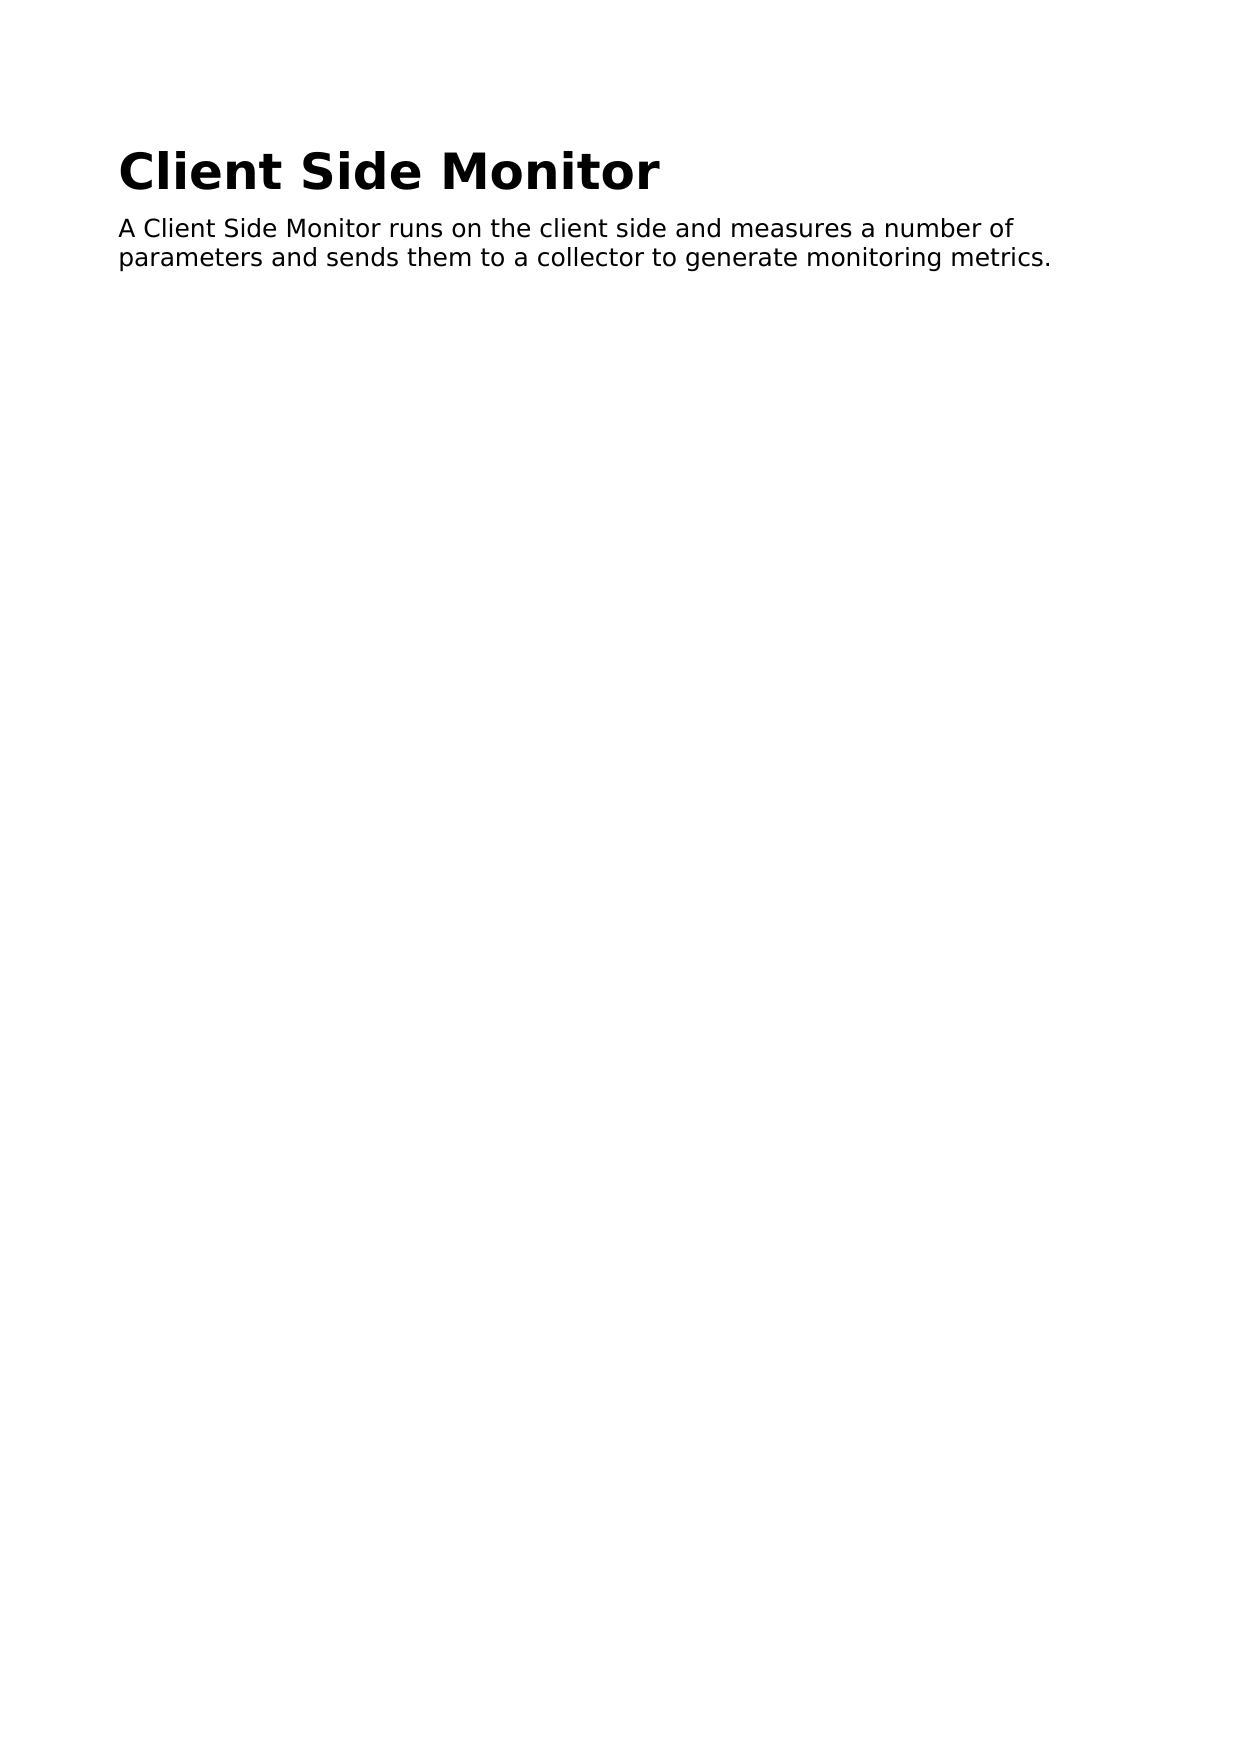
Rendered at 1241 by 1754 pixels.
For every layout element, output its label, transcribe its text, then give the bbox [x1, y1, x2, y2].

text A Client Side Monitor runs on the client side and measures a number of parameters and sends them to a collector to generate monitoring metrics. [118, 214, 1122, 272]
subtitle Client Side Monitor [118, 143, 1122, 201]
